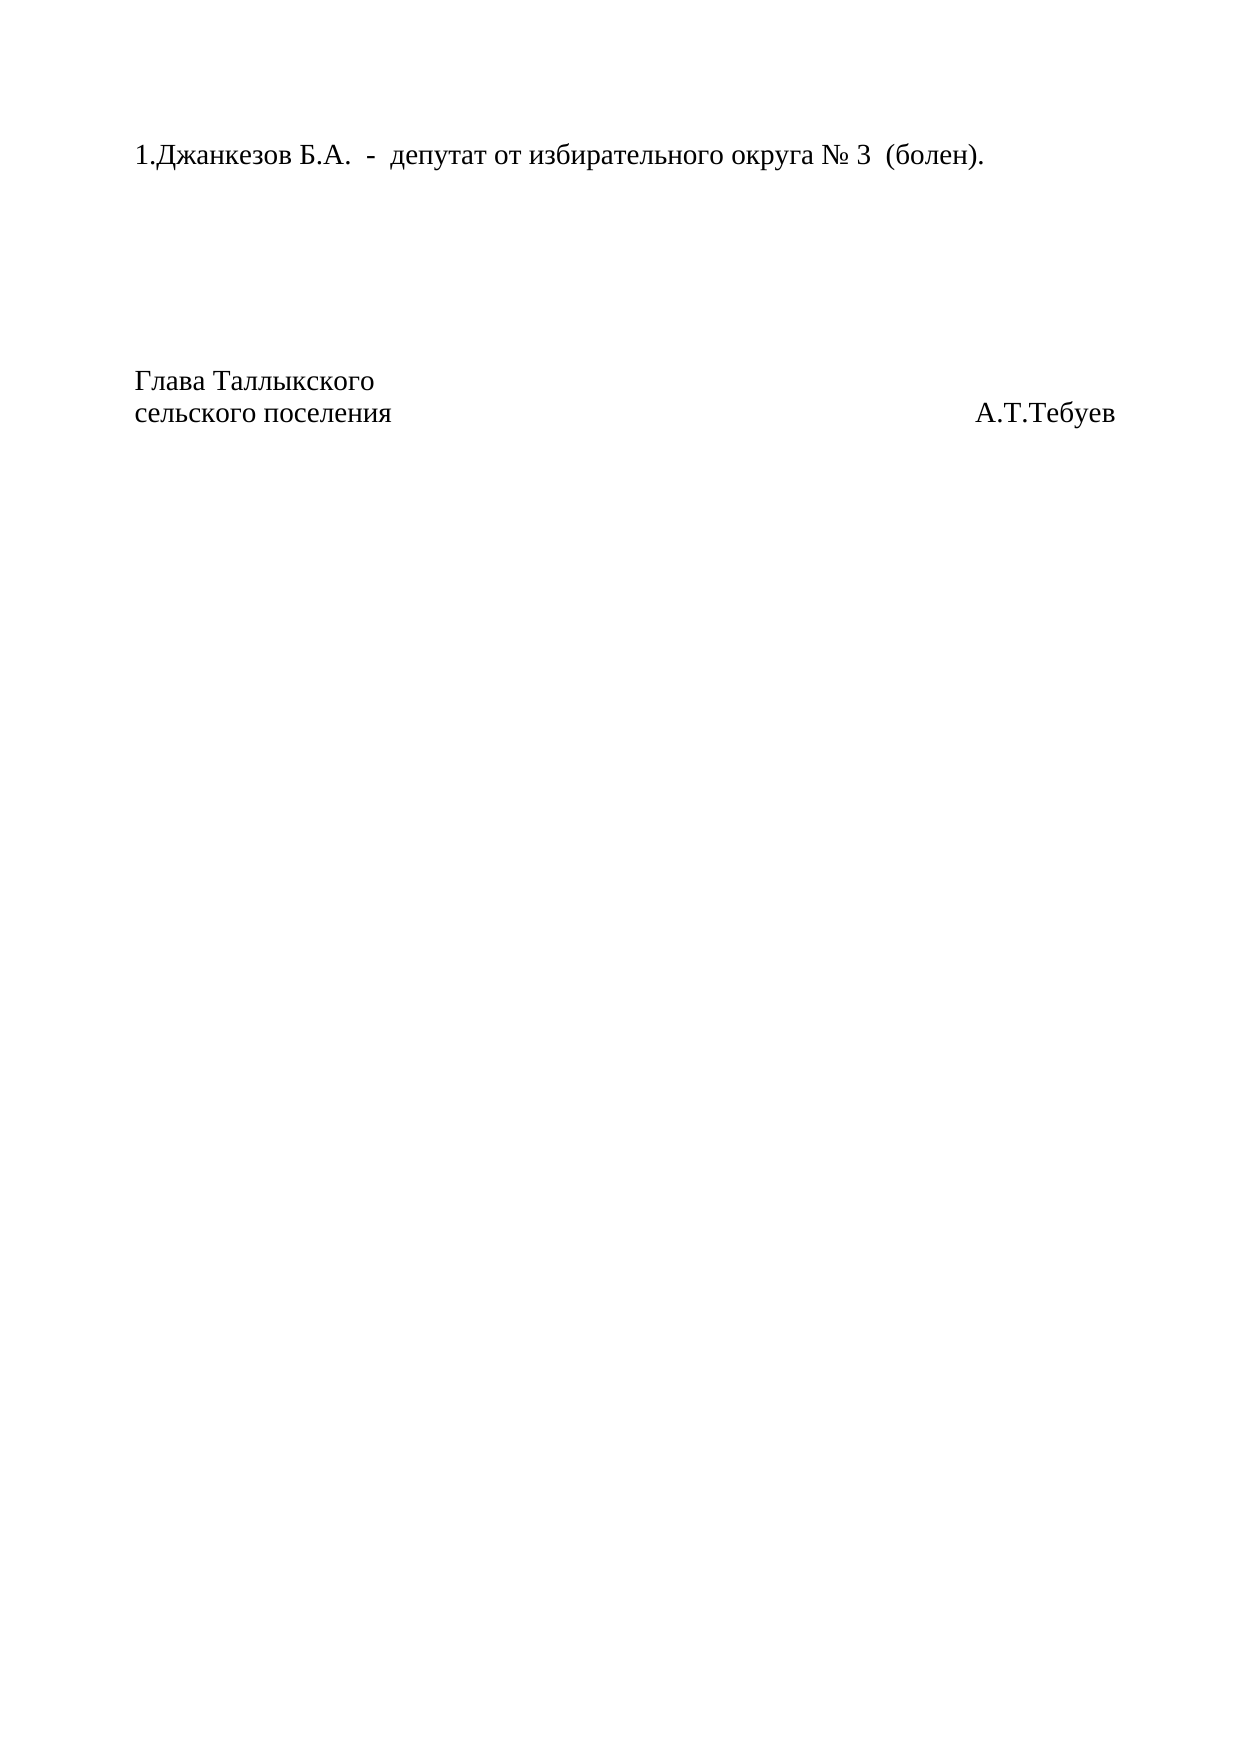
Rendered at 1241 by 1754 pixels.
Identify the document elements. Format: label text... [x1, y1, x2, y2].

text сельского поселения А.Т.Тебуев [134, 396, 1152, 429]
text Глава Таллыкского [134, 364, 1152, 396]
text 1.Джанкезов Б.А. - депутат от избирательного округа № 3 (болен). [134, 138, 1152, 170]
